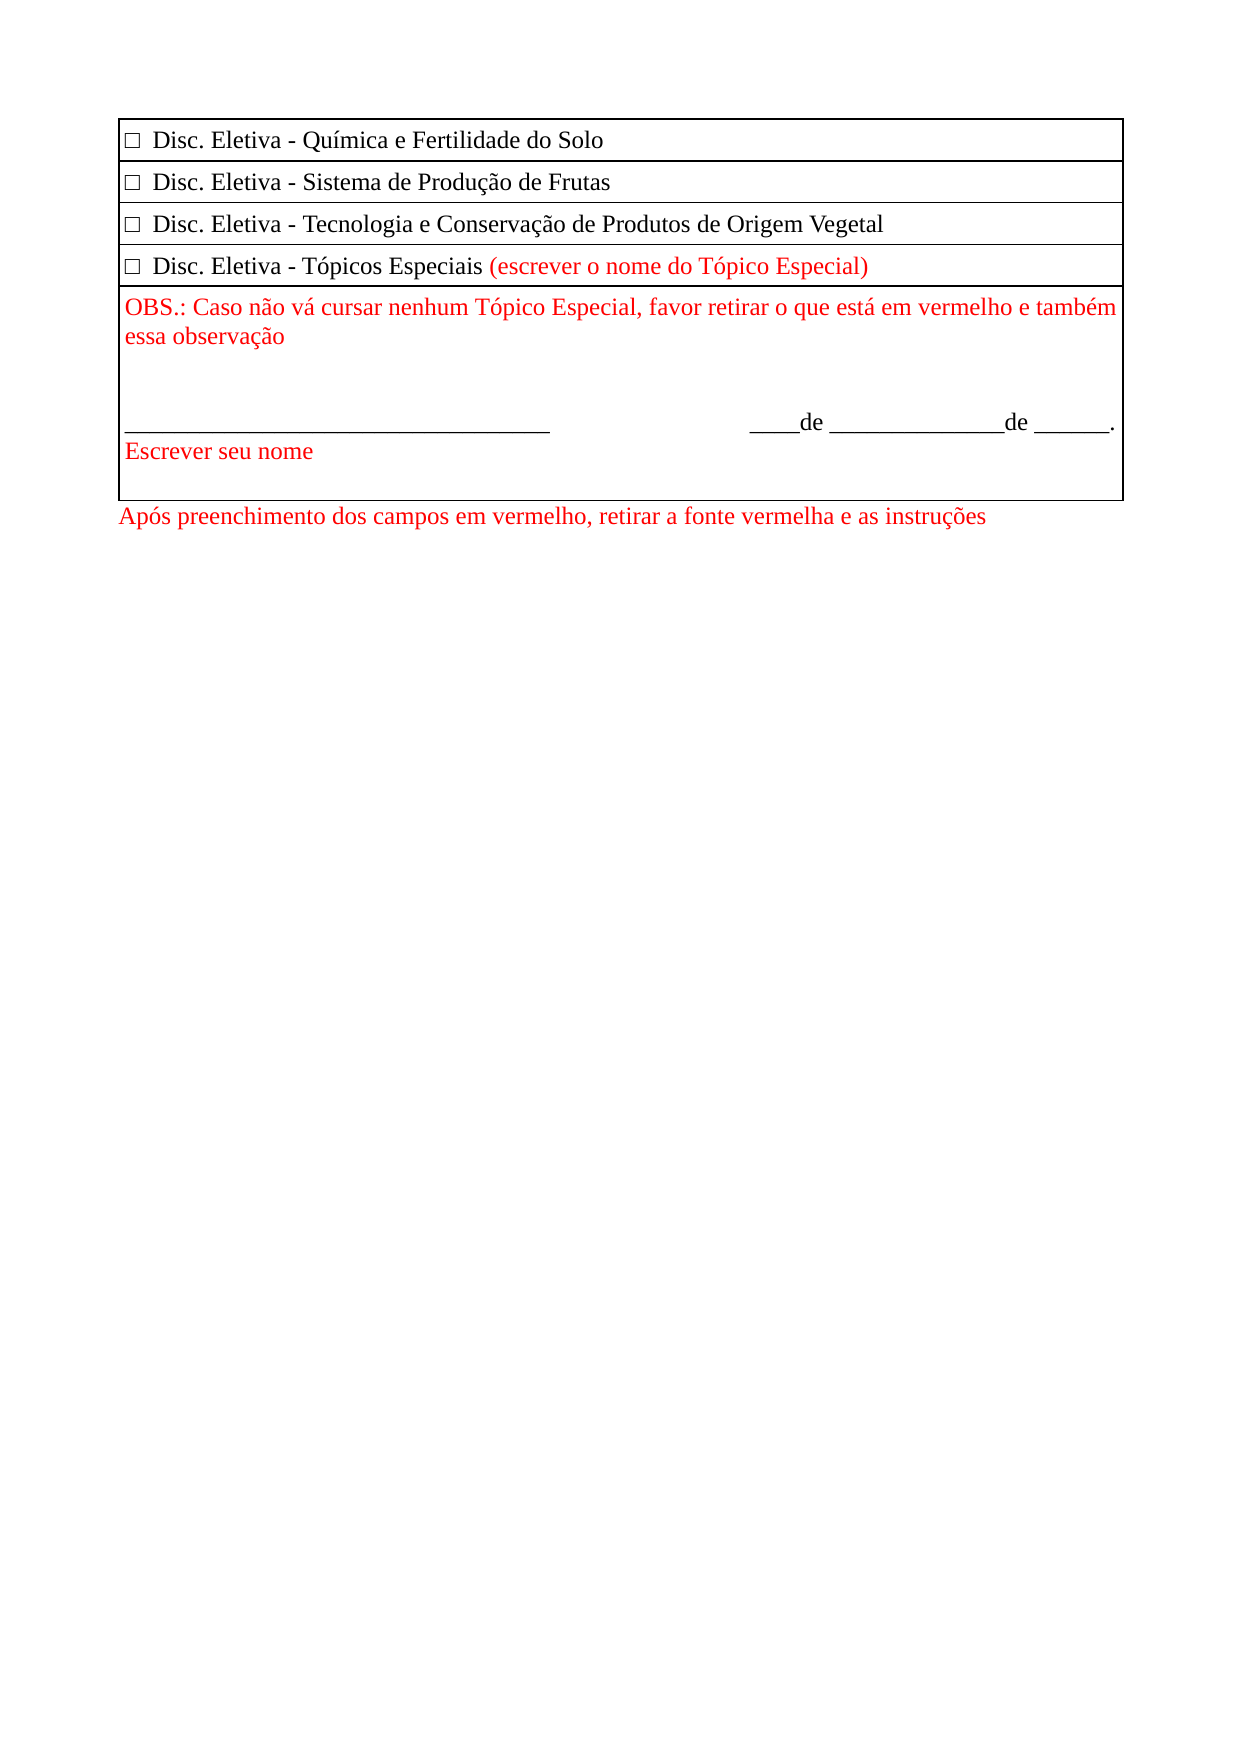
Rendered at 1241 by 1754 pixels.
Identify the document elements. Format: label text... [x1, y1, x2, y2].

table_cell □ Disc. Eletiva - Tópicos Especiais (escrever o nome do Tópico Especial) [120, 245, 1122, 285]
text Após preenchimento dos campos em vermelho, retirar a fonte vermelha e as instruções [118, 501, 1122, 530]
table_cell □ Disc. Eletiva - Sistema de Produção de Frutas [120, 162, 1122, 202]
table_cell OBS.: Caso não vá cursar nenhum Tópico Especial, favor retirar o que está em vermelho e também essa observação __________________________________ ____de ______________de ______. Escrever seu nome [120, 287, 1122, 499]
table_cell □ Disc. Eletiva - Tecnologia e Conservação de Produtos de Origem Vegetal [120, 203, 1122, 243]
table_cell □ Disc. Eletiva - Química e Fertilidade do Solo [120, 120, 1122, 160]
